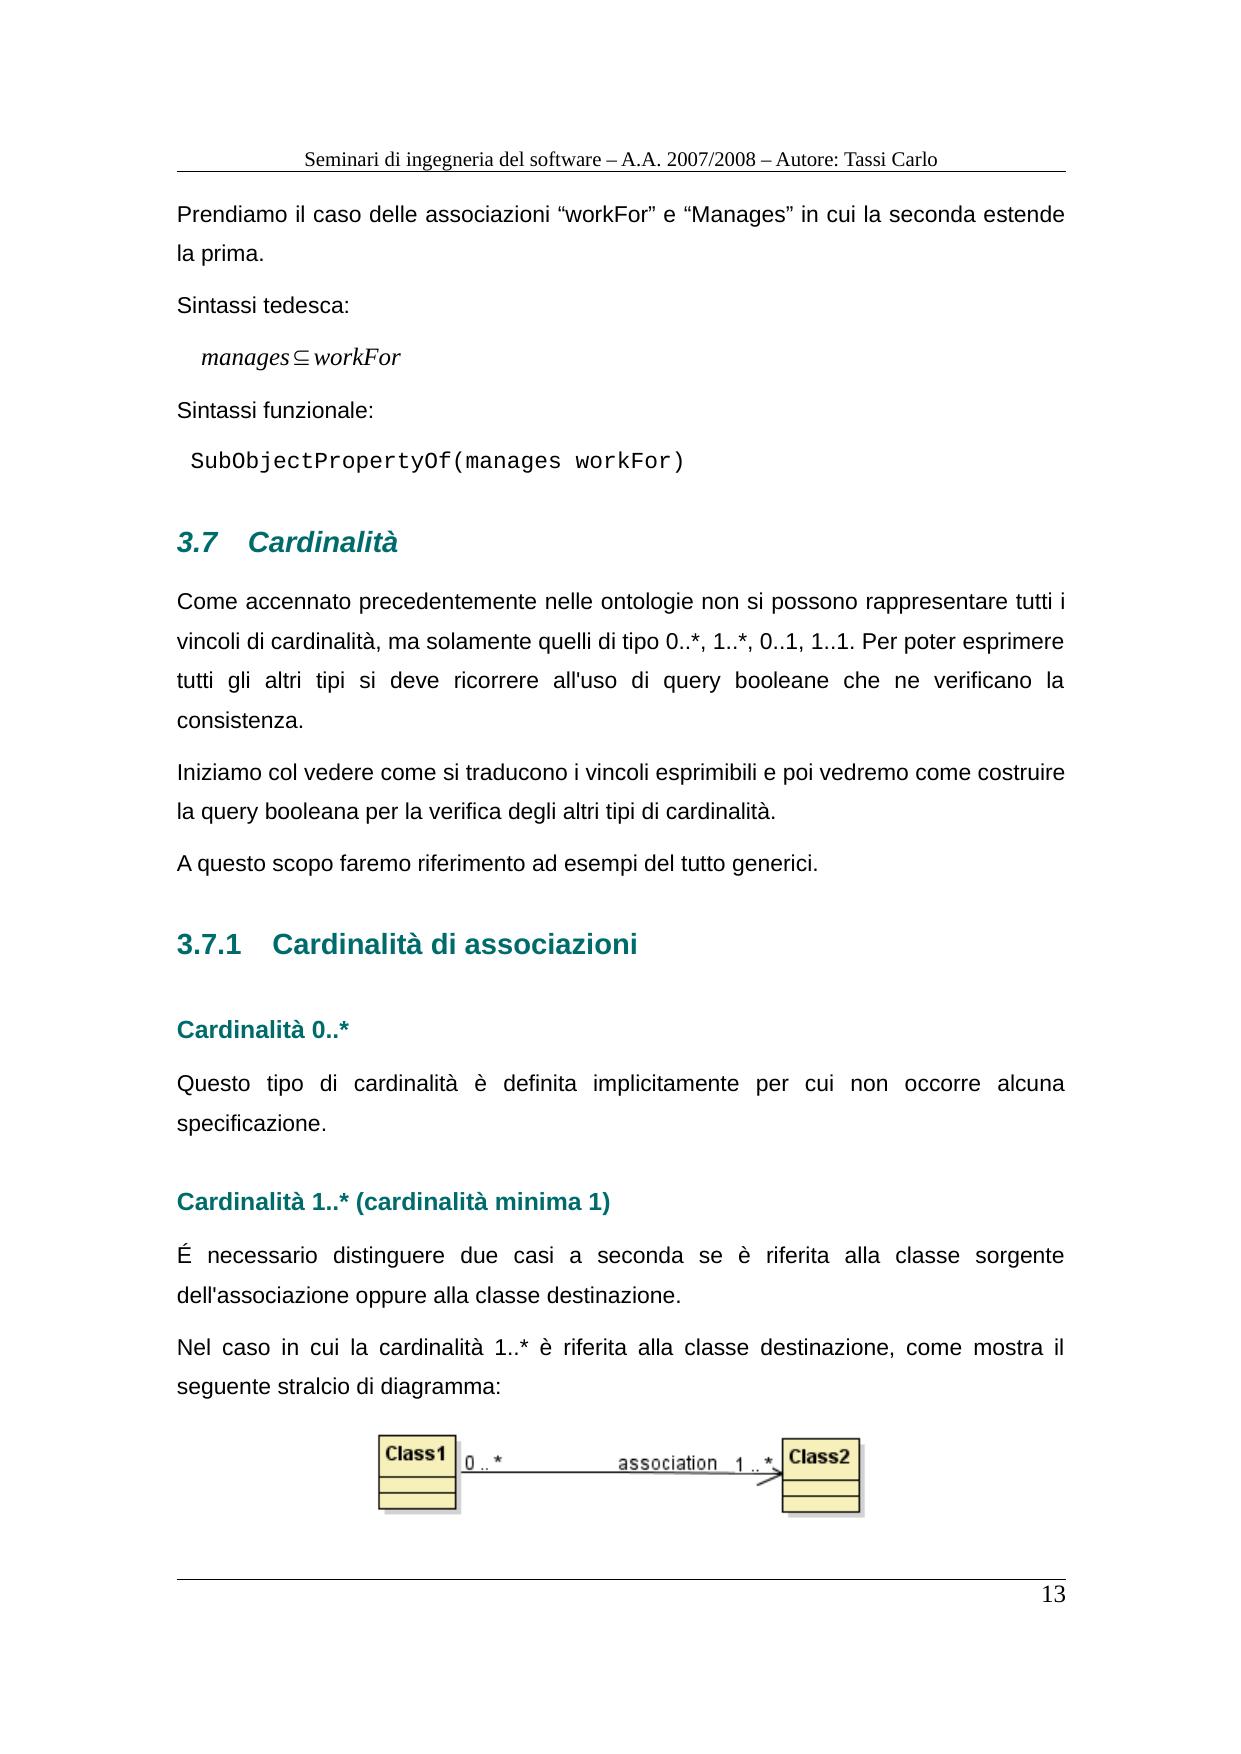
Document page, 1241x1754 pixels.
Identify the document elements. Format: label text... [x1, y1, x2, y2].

text É necessario distinguere due casi a seconda se è riferita alla classe sorgente dell'associazione oppure alla classe destinazione. [177, 1242, 1066, 1308]
text Questo tipo di cardinalità è definita implicitamente per cui non occorre alcuna specificazione. [177, 1070, 1066, 1136]
subtitle Cardinalità [177, 526, 1066, 559]
text Iniziamo col vedere come si traducono i vincoli esprimibili e poi vedremo come costruire la query booleana per la verifica degli altri tipi di cardinalità. [177, 759, 1066, 824]
text Sintassi funzionale: [177, 397, 1066, 423]
text SubObjectPropertyOf(manages workFor) [177, 449, 1066, 475]
text Come accennato precedentemente nelle ontologie non si possono rappresentare tutti i vincoli di cardinalità, ma solamente quelli di tipo 0..*, 1..*, 0..1, 1..1. Per poter esprimere tutti gli altri tipi si deve ricorrere all'uso di query booleane che ne verificano la consistenza. [177, 588, 1066, 733]
text Prendiamo il caso delle associazioni “workFor” e “Manages” in cui la seconda estende la prima. [177, 201, 1066, 266]
text Sintassi tedesca: [177, 292, 1066, 318]
subtitle Cardinalità 1..* (cardinalità minima 1) [177, 1187, 1066, 1215]
text A questo scopo faremo riferimento ad esempi del tutto generici. [177, 850, 1066, 877]
subtitle Cardinalità di associazioni [177, 927, 1066, 961]
picture [366, 1425, 876, 1529]
subtitle Cardinalità 0..* [177, 1015, 1066, 1043]
text Nel caso in cui la cardinalità 1..* è riferita alla classe destinazione, come mostra il seguente stralcio di diagramma: [177, 1333, 1066, 1399]
